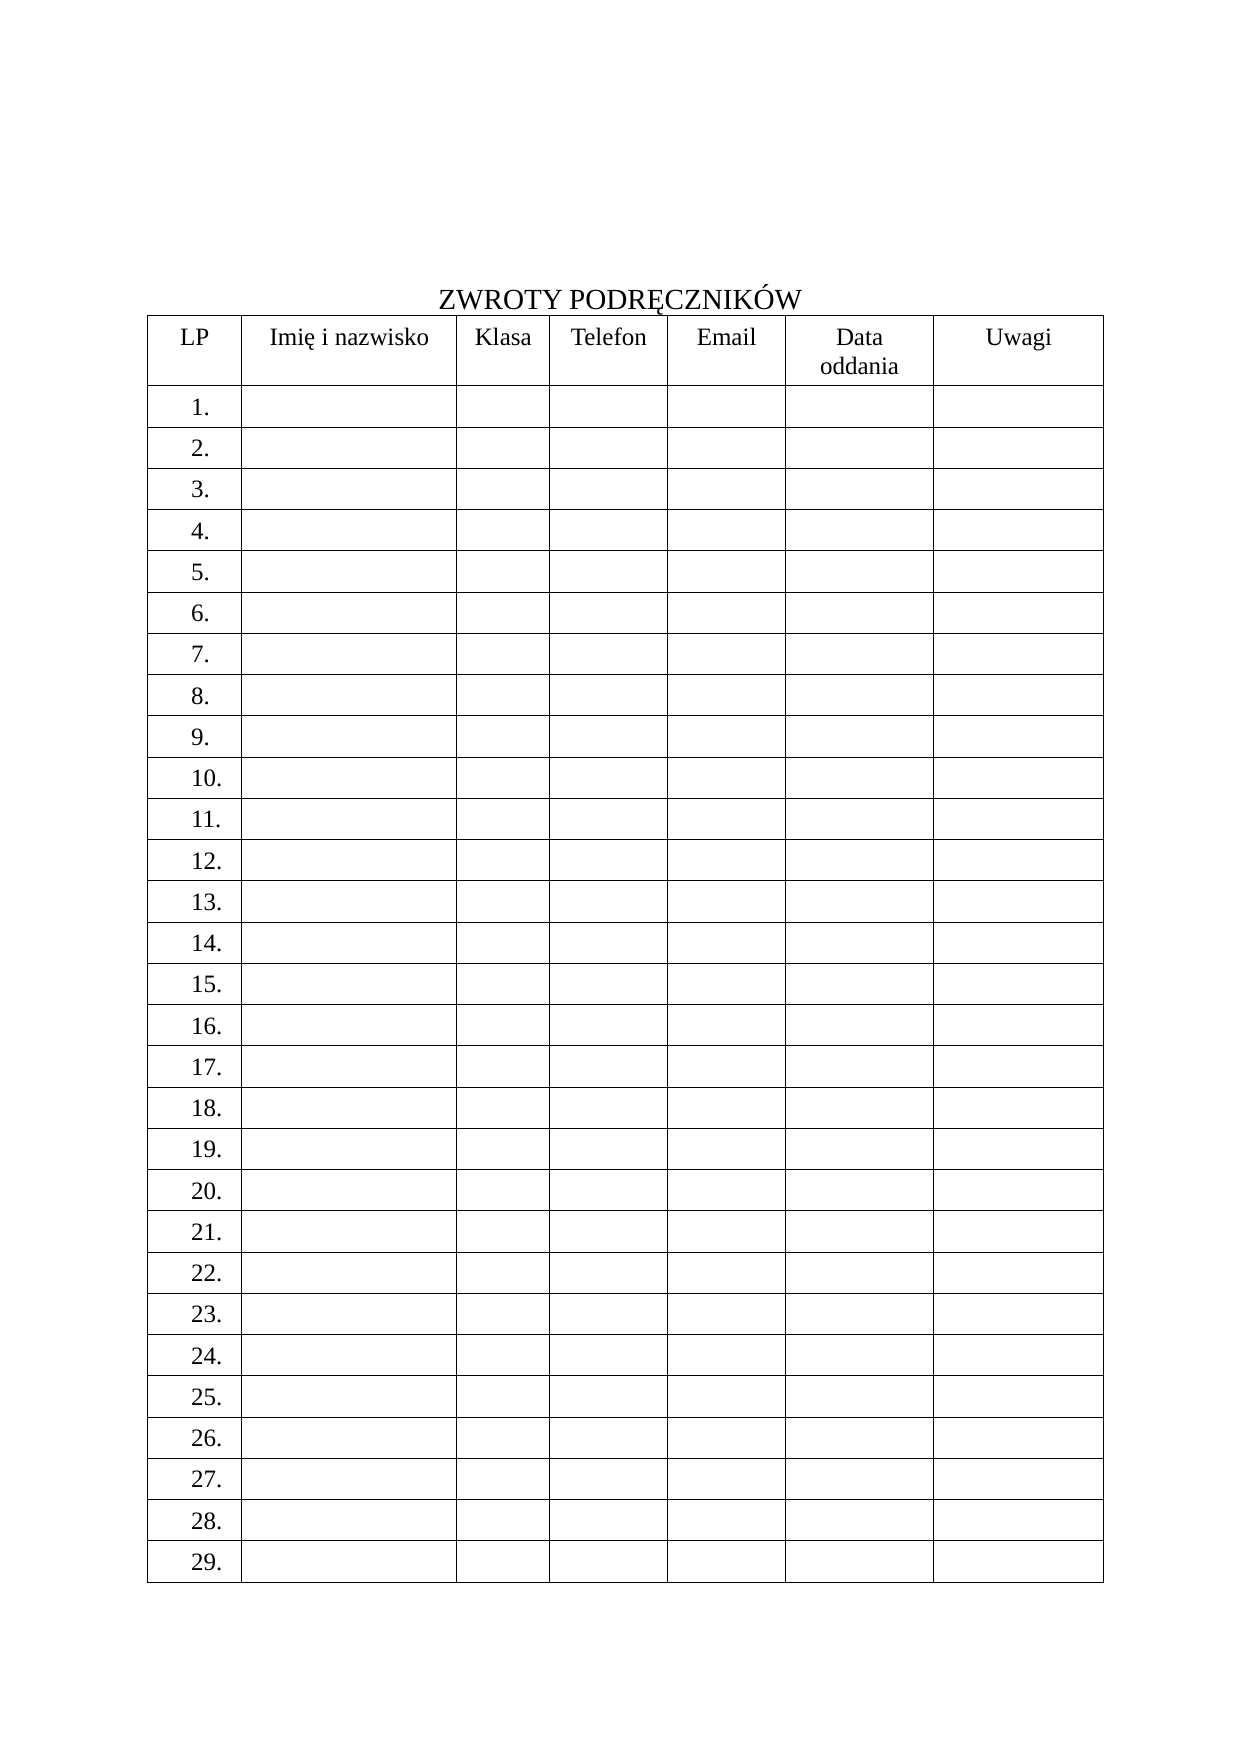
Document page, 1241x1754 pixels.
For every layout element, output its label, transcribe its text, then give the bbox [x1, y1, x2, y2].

table_cell [148, 1500, 241, 1540]
table_cell [148, 510, 241, 550]
table_cell [550, 1253, 667, 1293]
table_cell [550, 1005, 667, 1045]
table_cell [457, 1459, 549, 1499]
table_cell [550, 675, 667, 715]
table_cell [786, 840, 933, 880]
table_cell [668, 469, 785, 509]
table_cell [242, 675, 456, 715]
table_cell [148, 1294, 241, 1334]
table_cell [242, 881, 456, 922]
table_cell [148, 1170, 241, 1210]
table_cell [550, 1376, 667, 1417]
table_cell [550, 1088, 667, 1128]
table_cell [934, 716, 1103, 757]
table_cell [148, 428, 241, 468]
table_cell [668, 1046, 785, 1087]
table_cell [242, 1500, 456, 1540]
table_cell [457, 1046, 549, 1087]
table_cell [934, 1005, 1103, 1045]
table_cell [457, 1253, 549, 1293]
table_cell [668, 1005, 785, 1045]
text ZWROTY PODRĘCZNIKÓW [148, 282, 1093, 315]
table_cell [786, 1170, 933, 1210]
table_cell [242, 1129, 456, 1169]
table_cell [934, 1459, 1103, 1499]
table_cell [668, 593, 785, 633]
table_cell [934, 510, 1103, 550]
table_cell [242, 1211, 456, 1252]
table_cell [148, 1376, 241, 1417]
table_cell [934, 428, 1103, 468]
table_cell [934, 1253, 1103, 1293]
table_cell [550, 881, 667, 922]
table_cell [457, 923, 549, 963]
table_cell [148, 1046, 241, 1087]
table_cell [550, 1459, 667, 1499]
table_cell [148, 1088, 241, 1128]
table_cell [457, 551, 549, 592]
table_cell [668, 881, 785, 922]
table_cell [786, 469, 933, 509]
table_cell [668, 840, 785, 880]
table_cell [457, 716, 549, 757]
table_cell [934, 1294, 1103, 1334]
table_cell [668, 428, 785, 468]
table_cell [550, 551, 667, 592]
table_cell [457, 1211, 549, 1252]
table_cell [550, 469, 667, 509]
table_cell [668, 716, 785, 757]
table_cell [242, 386, 456, 427]
table_cell [786, 1541, 933, 1582]
table_cell [148, 386, 241, 427]
table_cell [242, 551, 456, 592]
table_cell [668, 1294, 785, 1334]
table_cell [148, 1418, 241, 1458]
table_cell [934, 964, 1103, 1004]
table_cell [786, 1211, 933, 1252]
table_cell [148, 840, 241, 880]
table_cell [668, 1253, 785, 1293]
table_cell [786, 799, 933, 839]
table_cell [786, 1459, 933, 1499]
table_cell [457, 675, 549, 715]
table_cell [668, 386, 785, 427]
table_cell [457, 881, 549, 922]
table_header LP [148, 316, 241, 385]
table_cell [148, 964, 241, 1004]
table_cell [934, 758, 1103, 798]
table_cell [934, 1211, 1103, 1252]
table_cell [934, 1170, 1103, 1210]
table_cell [550, 964, 667, 1004]
table_cell [457, 1500, 549, 1540]
table_cell [242, 634, 456, 674]
table_cell [786, 1376, 933, 1417]
table_cell [457, 1541, 549, 1582]
table_cell [934, 840, 1103, 880]
table_cell [934, 1500, 1103, 1540]
table_cell [668, 1459, 785, 1499]
table_cell [934, 469, 1103, 509]
table_cell [148, 675, 241, 715]
table_cell [934, 923, 1103, 963]
table_cell [786, 964, 933, 1004]
table_cell [668, 758, 785, 798]
table_cell [668, 799, 785, 839]
table_cell [786, 1500, 933, 1540]
table_cell [550, 1418, 667, 1458]
table_cell [242, 510, 456, 550]
table_cell [550, 840, 667, 880]
table_cell [786, 1046, 933, 1087]
table_cell [668, 1418, 785, 1458]
table_cell [786, 758, 933, 798]
table_cell [457, 1376, 549, 1417]
table_cell [786, 1418, 933, 1458]
table_cell [148, 1005, 241, 1045]
table_cell [242, 1418, 456, 1458]
table_cell [457, 428, 549, 468]
table_cell [457, 1170, 549, 1210]
table_cell [550, 1541, 667, 1582]
table_cell [242, 1459, 456, 1499]
table_cell [242, 1088, 456, 1128]
table_cell [668, 964, 785, 1004]
table_cell [550, 593, 667, 633]
table_cell [786, 551, 933, 592]
table_cell [148, 799, 241, 839]
table_cell [786, 1129, 933, 1169]
table_cell [934, 799, 1103, 839]
table_cell [786, 1088, 933, 1128]
table_cell [934, 675, 1103, 715]
table_cell [550, 1211, 667, 1252]
table_cell [668, 1211, 785, 1252]
table_header Imię i nazwisko [242, 316, 456, 385]
table_cell [550, 1335, 667, 1375]
table_cell [668, 1129, 785, 1169]
table_cell [786, 1005, 933, 1045]
table_cell [457, 1088, 549, 1128]
table_cell [242, 1294, 456, 1334]
table_cell [934, 551, 1103, 592]
table_header Telefon [550, 316, 667, 385]
table_cell [242, 1046, 456, 1087]
table_cell [242, 1335, 456, 1375]
table_header Uwagi [934, 316, 1103, 385]
table_cell [457, 1005, 549, 1045]
table_cell [934, 1541, 1103, 1582]
table_cell [934, 1088, 1103, 1128]
table_cell [457, 840, 549, 880]
table_cell [786, 716, 933, 757]
table_cell [457, 386, 549, 427]
table_cell [786, 386, 933, 427]
table_header Email [668, 316, 785, 385]
table_cell [934, 1418, 1103, 1458]
table_cell [148, 758, 241, 798]
table_cell [148, 1459, 241, 1499]
table_cell [550, 428, 667, 468]
table_cell [786, 1294, 933, 1334]
table_cell [934, 386, 1103, 427]
table_cell [457, 1335, 549, 1375]
table_cell [550, 1294, 667, 1334]
table_cell [786, 634, 933, 674]
table_cell [148, 1541, 241, 1582]
table_cell [786, 1335, 933, 1375]
table_cell [457, 758, 549, 798]
table_cell [786, 428, 933, 468]
table_cell [242, 840, 456, 880]
table_cell [786, 881, 933, 922]
table_cell [148, 634, 241, 674]
table_cell [550, 758, 667, 798]
table_cell [786, 675, 933, 715]
table_cell [457, 1129, 549, 1169]
table_cell [786, 593, 933, 633]
table_cell [242, 1253, 456, 1293]
table_cell [668, 1088, 785, 1128]
table_cell [242, 964, 456, 1004]
table_cell [242, 716, 456, 757]
table_cell [550, 386, 667, 427]
table_cell [148, 469, 241, 509]
table_cell [550, 1170, 667, 1210]
table_cell [668, 1500, 785, 1540]
table_cell [668, 510, 785, 550]
table_cell [242, 923, 456, 963]
table_cell [242, 799, 456, 839]
table_cell [242, 469, 456, 509]
table_cell [457, 799, 549, 839]
table_cell [934, 1376, 1103, 1417]
table_cell [242, 593, 456, 633]
table_cell [668, 1376, 785, 1417]
table_cell [148, 551, 241, 592]
table_cell [786, 1253, 933, 1293]
table_cell [148, 1211, 241, 1252]
table_cell [550, 634, 667, 674]
table_cell [550, 510, 667, 550]
table_cell [668, 1170, 785, 1210]
table_cell [668, 675, 785, 715]
table_cell [934, 593, 1103, 633]
table_cell [550, 799, 667, 839]
table_cell [148, 716, 241, 757]
table_cell [934, 1335, 1103, 1375]
table_cell [550, 923, 667, 963]
table_cell [242, 428, 456, 468]
table_cell [786, 923, 933, 963]
table_cell [148, 1253, 241, 1293]
table_cell [934, 634, 1103, 674]
table_cell [786, 510, 933, 550]
table_cell [934, 1046, 1103, 1087]
table_cell [148, 881, 241, 922]
table_cell [457, 1294, 549, 1334]
table_cell [668, 923, 785, 963]
table_cell [242, 758, 456, 798]
table_cell [242, 1170, 456, 1210]
table_cell [668, 551, 785, 592]
table_cell [457, 1418, 549, 1458]
table_cell [457, 510, 549, 550]
table_cell [934, 1129, 1103, 1169]
table_cell [457, 593, 549, 633]
table_cell [148, 1335, 241, 1375]
table_cell [242, 1005, 456, 1045]
table_header Klasa [457, 316, 549, 385]
table_cell [148, 923, 241, 963]
table_cell [934, 881, 1103, 922]
table_cell [668, 1335, 785, 1375]
table_cell [550, 1500, 667, 1540]
table_cell [148, 1129, 241, 1169]
table_cell [148, 593, 241, 633]
table_cell [457, 964, 549, 1004]
table_cell [668, 634, 785, 674]
table_cell [457, 634, 549, 674]
table_cell [550, 1129, 667, 1169]
table_cell [668, 1541, 785, 1582]
table_header Data oddania [786, 316, 933, 385]
table_cell [457, 469, 549, 509]
table_cell [242, 1376, 456, 1417]
table_cell [550, 716, 667, 757]
table_cell [550, 1046, 667, 1087]
table_cell [242, 1541, 456, 1582]
